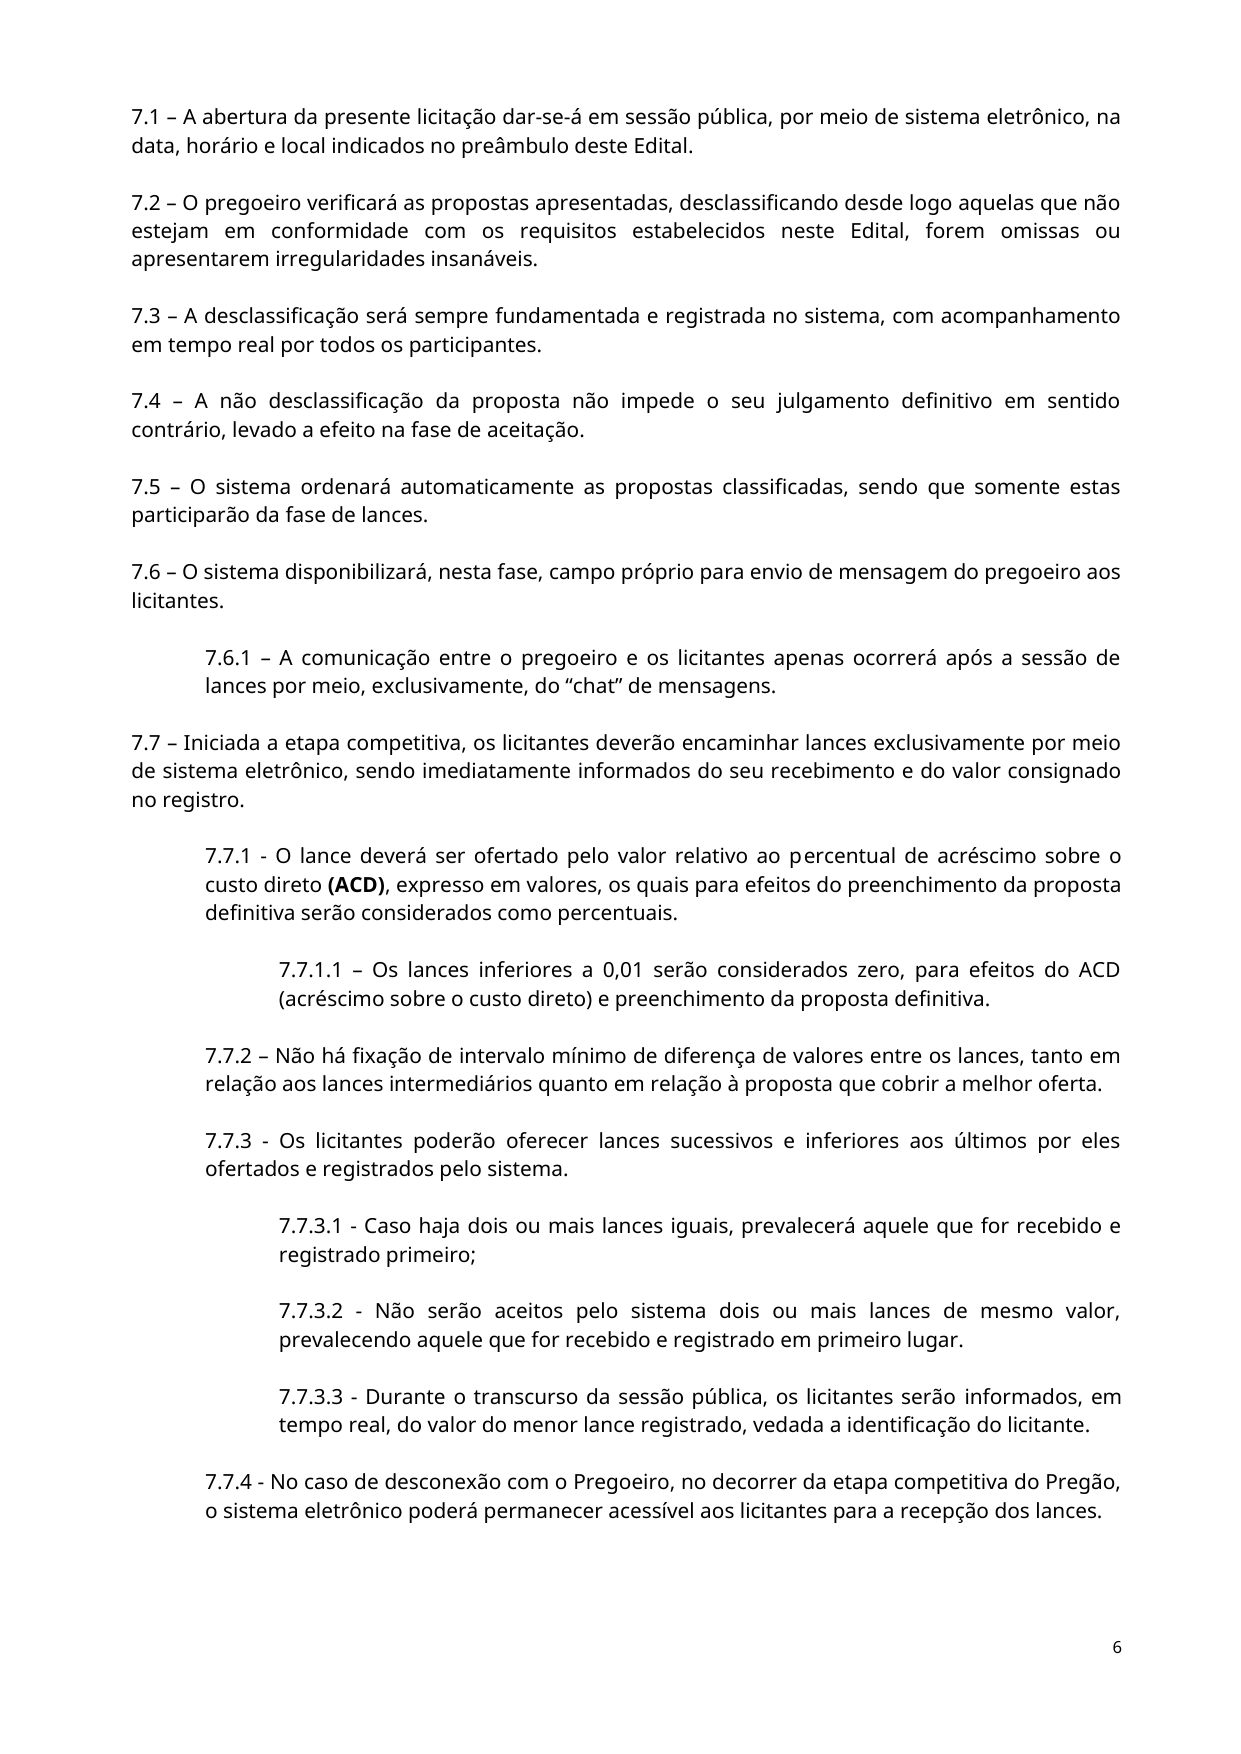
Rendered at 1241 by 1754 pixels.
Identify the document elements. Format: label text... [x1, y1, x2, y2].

text 7.7 – Iniciada a etapa competitiva, os licitantes deverão encaminhar lances exclusivamente por meio de sistema eletrônico, sendo imediatamente informados do seu recebimento e do valor consignado no registro. [131, 728, 1122, 813]
text 7.7.1.1 – Os lances inferiores a 0,01 serão considerados zero, para efeitos do ACD (acréscimo sobre o custo direto) e preenchimento da proposta definitiva. [279, 955, 1122, 1012]
text 7.3 – A desclassificação será sempre fundamentada e registrada no sistema, com acompanhamento em tempo real por todos os participantes. [131, 301, 1122, 358]
text 7.6 – O sistema disponibilizará, nesta fase, campo próprio para envio de mensagem do pregoeiro aos licitantes. [131, 557, 1122, 614]
text 7.7.1 - O lance deverá ser ofertado pelo valor relativo ao percentual de acréscimo sobre o custo direto (ACD), expresso em valores, os quais para efeitos do preenchimento da proposta definitiva serão considerados como percentuais. [205, 842, 1122, 927]
list 7.7.2 – Não há fixação de intervalo mínimo de diferença de valores entre os lances, tanto em relação aos lances intermediários quanto em relação à proposta que cobrir a melhor oferta. [205, 1041, 1122, 1098]
text 7.1 – A abertura da presente licitação dar-se-á em sessão pública, por meio de sistema eletrônico, na data, horário e local indicados no preâmbulo deste Edital. [131, 102, 1122, 159]
list 7.7.3 - Os licitantes poderão oferecer lances sucessivos e inferiores aos últimos por eles ofertados e registrados pelo sistema. [205, 1126, 1122, 1183]
text 7.5 – O sistema ordenará automaticamente as propostas classificadas, sendo que somente estas participarão da fase de lances. [131, 472, 1122, 529]
text 7.7.3.2 - Não serão aceitos pelo sistema dois ou mais lances de mesmo valor, prevalecendo aquele que for recebido e registrado em primeiro lugar. [279, 1297, 1122, 1353]
text 7.7.4 - No caso de desconexão com o Pregoeiro, no decorrer da etapa competitiva do Pregão, o sistema eletrônico poderá permanecer acessível aos licitantes para a recepção dos lances. [205, 1467, 1122, 1524]
text 7.6.1 – A comunicação entre o pregoeiro e os licitantes apenas ocorrerá após a sessão de lances por meio, exclusivamente, do “chat” de mensagens. [205, 643, 1122, 699]
text 7.7.3.3 - Durante o transcurso da sessão pública, os licitantes serão informados, em tempo real, do valor do menor lance registrado, vedada a identificação do licitante. [279, 1382, 1122, 1439]
text 7.4 – A não desclassificação da proposta não impede o seu julgamento definitivo em sentido contrário, levado a efeito na fase de aceitação. [131, 387, 1122, 443]
text 7.2 – O pregoeiro verificará as propostas apresentadas, desclassificando desde logo aquelas que não estejam em conformidade com os requisitos estabelecidos neste Edital, forem omissas ou apresentarem irregularidades insanáveis. [131, 188, 1122, 273]
list 7.7.3.1 - Caso haja dois ou mais lances iguais, prevalecerá aquele que for recebido e registrado primeiro; [279, 1211, 1122, 1268]
